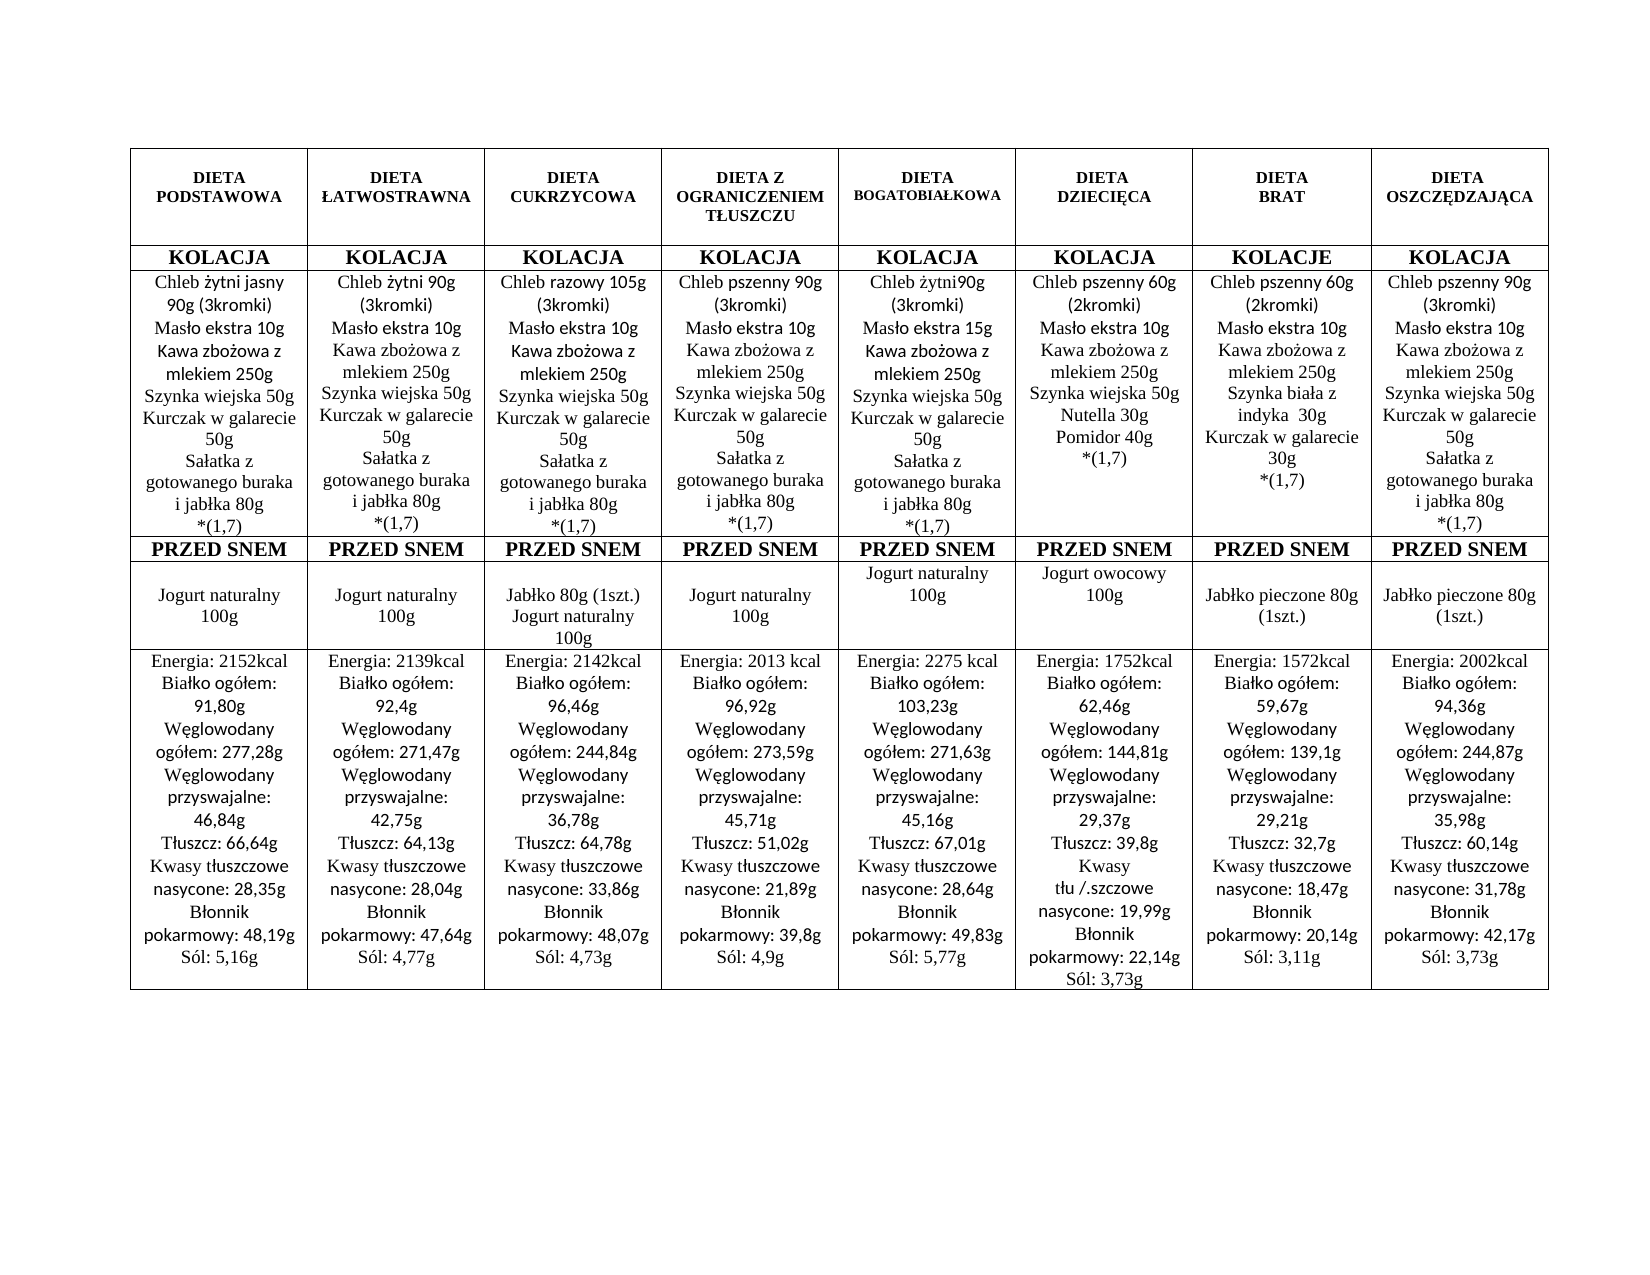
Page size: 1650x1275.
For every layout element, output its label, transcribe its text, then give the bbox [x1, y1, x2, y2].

table_cell KOLACJA [296, 246, 307, 269]
table_cell KOLACJA [308, 246, 319, 269]
table_cell Jogurt naturalny 100g [308, 562, 319, 648]
table_cell PRZED SNEM [1372, 537, 1382, 561]
table_cell PRZED SNEM [839, 537, 850, 561]
table_cell DIETA BOGATOBIAŁKOWA [839, 149, 1015, 244]
table_cell Jogurt naturalny 100g [131, 562, 307, 648]
table_cell Energia: 2002kcal Białko ogółem: 94,36g Węglowodany ogółem: 244,87g Węglowodany przyswajalne: 35,98g Tłuszcz: 60,14g Kwasy tłuszczowe nasycone: 31,78g Błonnik pokarmowy: 42,17g Sól: 3,73g [1372, 650, 1548, 989]
table_cell Jabłko 80g (1szt.) Jogurt naturalny 100g [485, 562, 496, 648]
table_cell PRZED SNEM [485, 537, 496, 561]
table_cell Chleb pszenny 60g (2kromki) Masło ekstra 10g Kawa zbożowa z mlekiem 250g Szynka biała z indyka 30g Kurczak w galarecie 30g *(1,7) [1193, 271, 1371, 536]
table_cell PRZED SNEM [473, 537, 484, 561]
table_cell PRZED SNEM [1537, 537, 1548, 561]
table_cell KOLACJA [131, 246, 142, 269]
table_cell Energia: 2139kcal Białko ogółem: 92,4g Węglowodany ogółem: 271,47g Węglowodany przyswajalne: 42,75g Tłuszcz: 64,13g Kwasy tłuszczowe nasycone: 28,04g Błonnik pokarmowy: 47,64g Sól: 4,77g [308, 650, 484, 989]
table_cell DIETA CUKRZYCOWA [485, 149, 661, 244]
table_cell Jogurt naturalny 100g [839, 562, 1015, 648]
table_cell PRZED SNEM [1016, 537, 1027, 561]
table_cell Jogurt owocowy 100g [1016, 562, 1192, 648]
table_cell KOLACJA [662, 246, 673, 269]
table_cell KOLACJE [1193, 246, 1204, 269]
table_cell KOLACJA [1537, 246, 1548, 269]
table_cell Energia: 2142kcal Białko ogółem: 96,46g Węglowodany ogółem: 244,84g Węglowodany przyswajalne: 36,78g Tłuszcz: 64,78g Kwasy tłuszczowe nasycone: 33,86g Błonnik pokarmowy: 48,07g Sól: 4,73g [485, 650, 661, 989]
table_cell KOLACJA [827, 246, 838, 269]
table_cell DIETA Z OGRANICZENIEM TŁUSZCZU [827, 149, 838, 244]
table_cell KOLACJA [485, 246, 496, 269]
table_cell KOLACJA [650, 246, 661, 269]
table_cell Energia: 2152kcal Białko ogółem: 91,80g Węglowodany ogółem: 277,28g Węglowodany przyswajalne: 46,84g Tłuszcz: 66,64g Kwasy tłuszczowe nasycone: 28,35g Błonnik pokarmowy: 48,19g Sól: 5,16g [131, 650, 307, 989]
table_cell Jabłko pieczone 80g (1szt.) [1372, 562, 1548, 648]
table_cell KOLACJA [1182, 246, 1192, 269]
table_cell PRZED SNEM [131, 537, 142, 561]
table_cell PRZED SNEM [308, 537, 319, 561]
table_cell PRZED SNEM [662, 537, 673, 561]
table_cell Chleb pszenny 90g (3kromki) Masło ekstra 10g Kawa zbożowa z mlekiem 250g Szynka wiejska 50g Kurczak w galarecie 50g Sałatka z gotowanego buraka i jabłka 80g *(1,7) [1372, 271, 1548, 536]
table_cell DIETA OSZCZĘDZAJĄCA [1372, 149, 1548, 244]
table_cell PRZED SNEM [296, 537, 307, 561]
table_cell Chleb żytni 90g (3kromki) Masło ekstra 10g Kawa zbożowa z mlekiem 250g Szynka wiejska 50g Kurczak w galarecie 50g Sałatka z gotowanego buraka i jabłka 80g *(1,7) [308, 271, 484, 536]
table_cell KOLACJA [839, 246, 850, 269]
table_cell Jogurt naturalny 100g [662, 562, 838, 648]
table_cell Energia: 1572kcal Białko ogółem: 59,67g Węglowodany ogółem: 139,1g Węglowodany przyswajalne: 29,21g Tłuszcz: 32,7g Kwasy tłuszczowe nasycone: 18,47g Błonnik pokarmowy: 20,14g Sól: 3,11g [1193, 650, 1371, 989]
table_cell DIETA DZIECIĘCA [1016, 149, 1192, 244]
table_cell Jabłko 80g (1szt.) Jogurt naturalny 100g [650, 562, 661, 648]
table_cell Jogurt naturalny 100g [473, 562, 484, 648]
table_cell KOLACJA [1372, 246, 1382, 269]
table_cell PRZED SNEM [650, 537, 661, 561]
table_cell PRZED SNEM [827, 537, 838, 561]
table_cell Energia: 2275 kcal Białko ogółem: 103,23g Węglowodany ogółem: 271,63g Węglowodany przyswajalne: 45,16g Tłuszcz: 67,01g Kwasy tłuszczowe nasycone: 28,64g Błonnik pokarmowy: 49,83g Sól: 5,77g [839, 650, 1015, 989]
table_cell KOLACJA [1016, 246, 1027, 269]
table_cell PRZED SNEM [1004, 537, 1015, 561]
table_cell DIETA Z OGRANICZENIEM TŁUSZCZU [662, 149, 673, 244]
table_cell DIETA ŁATWOSTRAWNA [308, 149, 484, 244]
table_cell PRZED SNEM [1193, 537, 1204, 561]
table_cell KOLACJA [473, 246, 484, 269]
table_cell Chleb pszenny 90g (3kromki) Masło ekstra 10g Kawa zbożowa z mlekiem 250g Szynka wiejska 50g Kurczak w galarecie 50g Sałatka z gotowanego buraka i jabłka 80g *(1,7) [662, 271, 838, 536]
table_cell KOLACJA [1004, 246, 1015, 269]
table_cell Jabłko pieczone 80g (1szt.) [1193, 562, 1371, 648]
table_cell PRZED SNEM [1182, 537, 1192, 561]
table_cell Energia: 2013 kcal Białko ogółem: 96,92g Węglowodany ogółem: 273,59g Węglowodany przyswajalne: 45,71g Tłuszcz: 51,02g Kwasy tłuszczowe nasycone: 21,89g Błonnik pokarmowy: 39,8g Sól: 4,9g [662, 650, 838, 989]
table_cell DIETA BRAT [1193, 149, 1371, 244]
table_cell DIETA PODSTAWOWA [131, 149, 307, 244]
table_cell Chleb pszenny 60g (2kromki) Masło ekstra 10g Kawa zbożowa z mlekiem 250g Szynka wiejska 50g Nutella 30g Pomidor 40g *(1,7) [1016, 271, 1192, 536]
table_cell KOLACJE [1360, 246, 1371, 269]
table_cell PRZED SNEM [1360, 537, 1371, 561]
